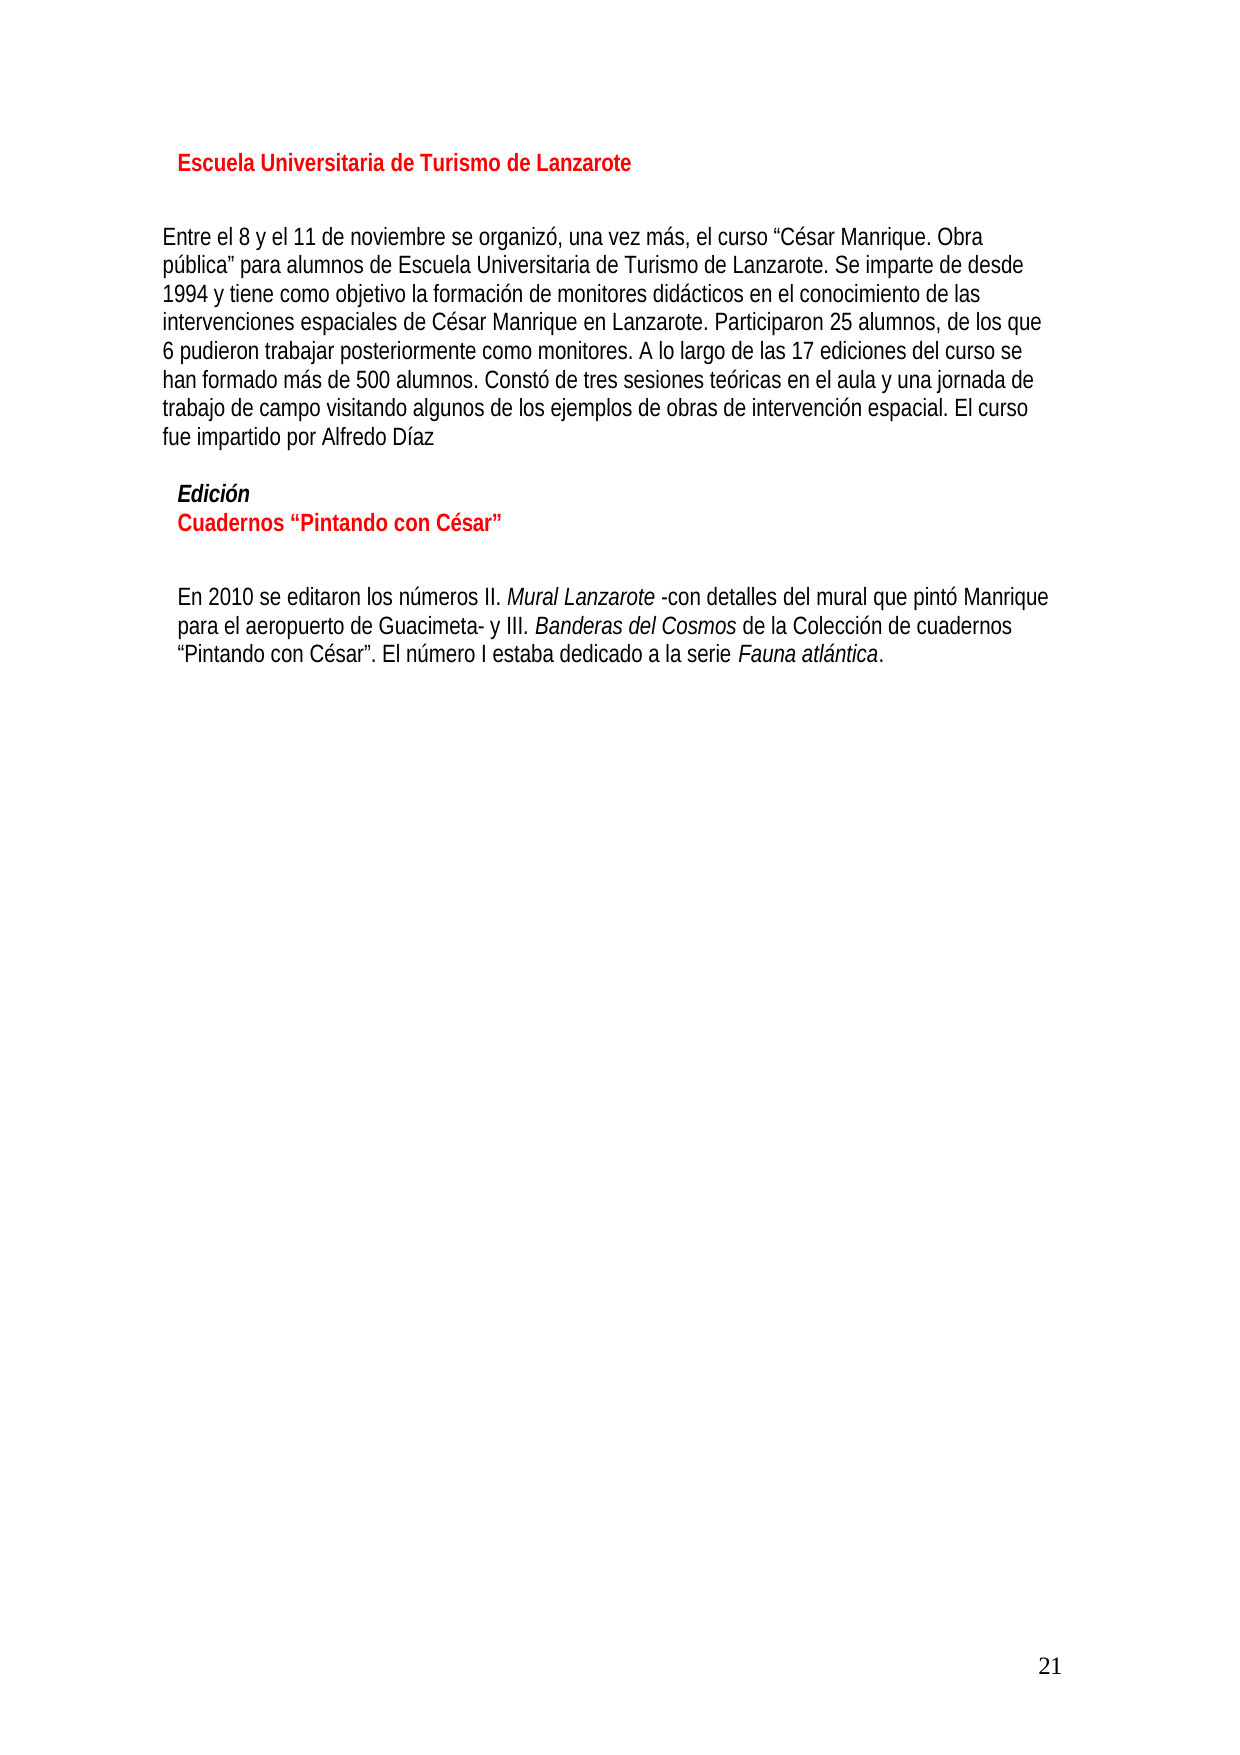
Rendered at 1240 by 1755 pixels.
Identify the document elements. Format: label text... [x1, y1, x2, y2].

subtitle Cuadernos “Pintando con César” [177, 508, 1077, 537]
text Edición [177, 479, 1077, 508]
subtitle Escuela Universitaria de Turismo de Lanzarote [177, 147, 1077, 176]
text En 2010 se editaron los números II. Mural Lanzarote -con detalles del mural que pintó Manrique para el aeropuerto de Guacimeta- y III. Banderas del Cosmos de la Colección de cuadernos “Pintando con César”. El número I estaba dedicado a la serie Fauna atlántica. [177, 582, 1077, 668]
text Entre el 8 y el 11 de noviembre se organizó, una vez más, el curso “César Manrique. Obra pública” para alumnos de Escuela Universitaria de Turismo de Lanzarote. Se imparte de desde 1994 y tiene como objetivo la formación de monitores didácticos en el conocimiento de las intervenciones espaciales de César Manrique en Lanzarote. Participaron 25 alumnos, de los que 6 pudieron trabajar posteriormente como monitores. A lo largo de las 17 ediciones del curso se han formado más de 500 alumnos. Constó de tres sesiones teóricas en el aula y una jornada de trabajo de campo visitando algunos de los ejemplos de obras de intervención espacial. El curso fue impartido por Alfredo Díaz [162, 221, 1056, 451]
